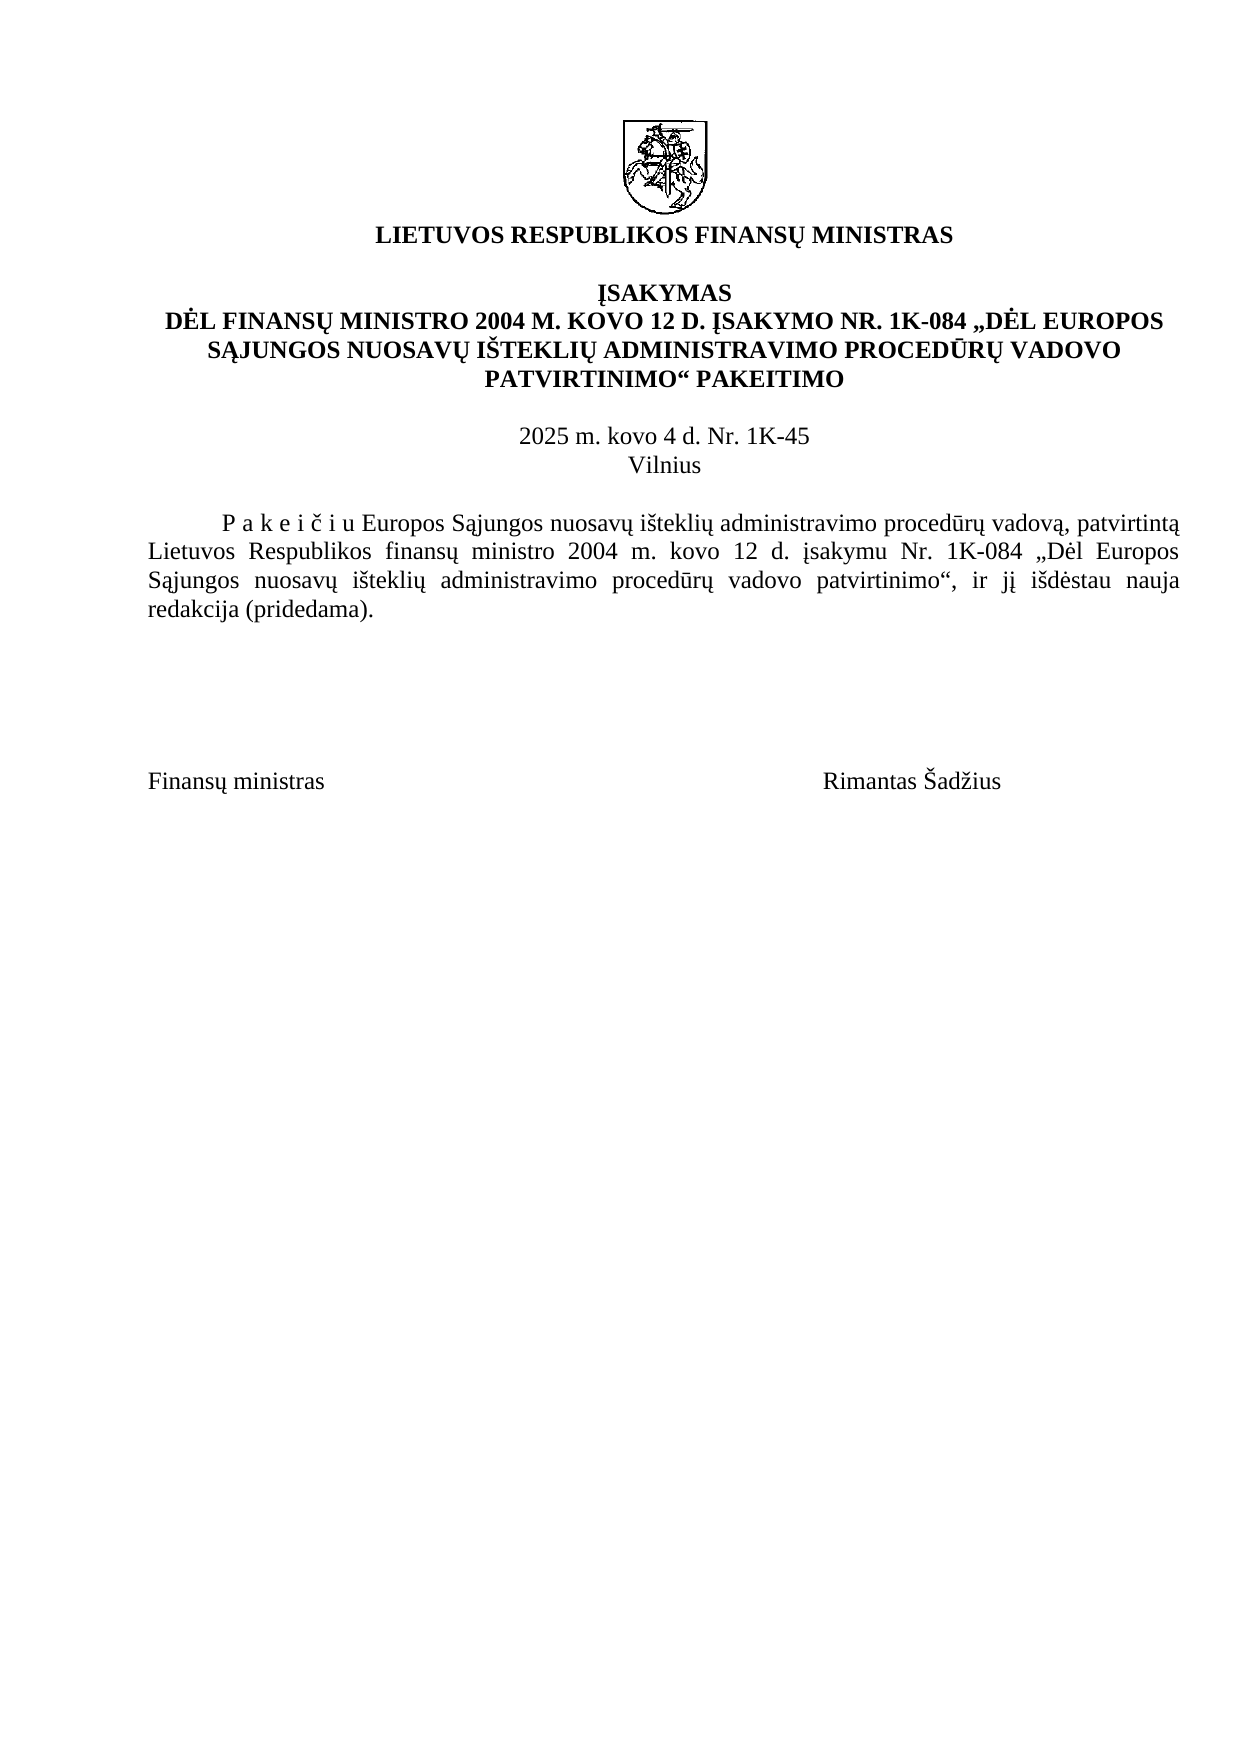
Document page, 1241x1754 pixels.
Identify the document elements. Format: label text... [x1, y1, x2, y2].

text LIETUVOS RESPUBLIKOS FINANSŲ MINISTRAS [148, 220, 1181, 249]
text P a k e i č i u Europos Sąjungos nuosavų išteklių administravimo procedūrų vadovą, patvirtintą Lietuvos Respublikos finansų ministro 2004 m. kovo 12 d. įsakymu Nr. 1K-084 „Dėl Europos Sąjungos nuosavų išteklių administravimo procedūrų vadovo patvirtinimo“, ir jį išdėstau nauja redakcija (pridedama). [148, 508, 1181, 623]
text DĖL FINANSŲ MINISTRO 2004 M. KOVO 12 D. ĮSAKYMO NR. 1K-084 „DĖL EUROPOS SĄJUNGOS NUOSAVŲ IŠTEKLIŲ ADMINISTRAVIMO PROCEDŪRŲ VADOVO PATVIRTINIMO“ PAKEITIMO [148, 306, 1181, 393]
text ĮSAKYMAS [148, 278, 1181, 306]
text Finansų ministras Rimantas Šadžius [148, 766, 1181, 795]
text 2025 m. kovo 4 d. Nr. 1K-45 [148, 421, 1181, 450]
text Vilnius [148, 450, 1181, 479]
